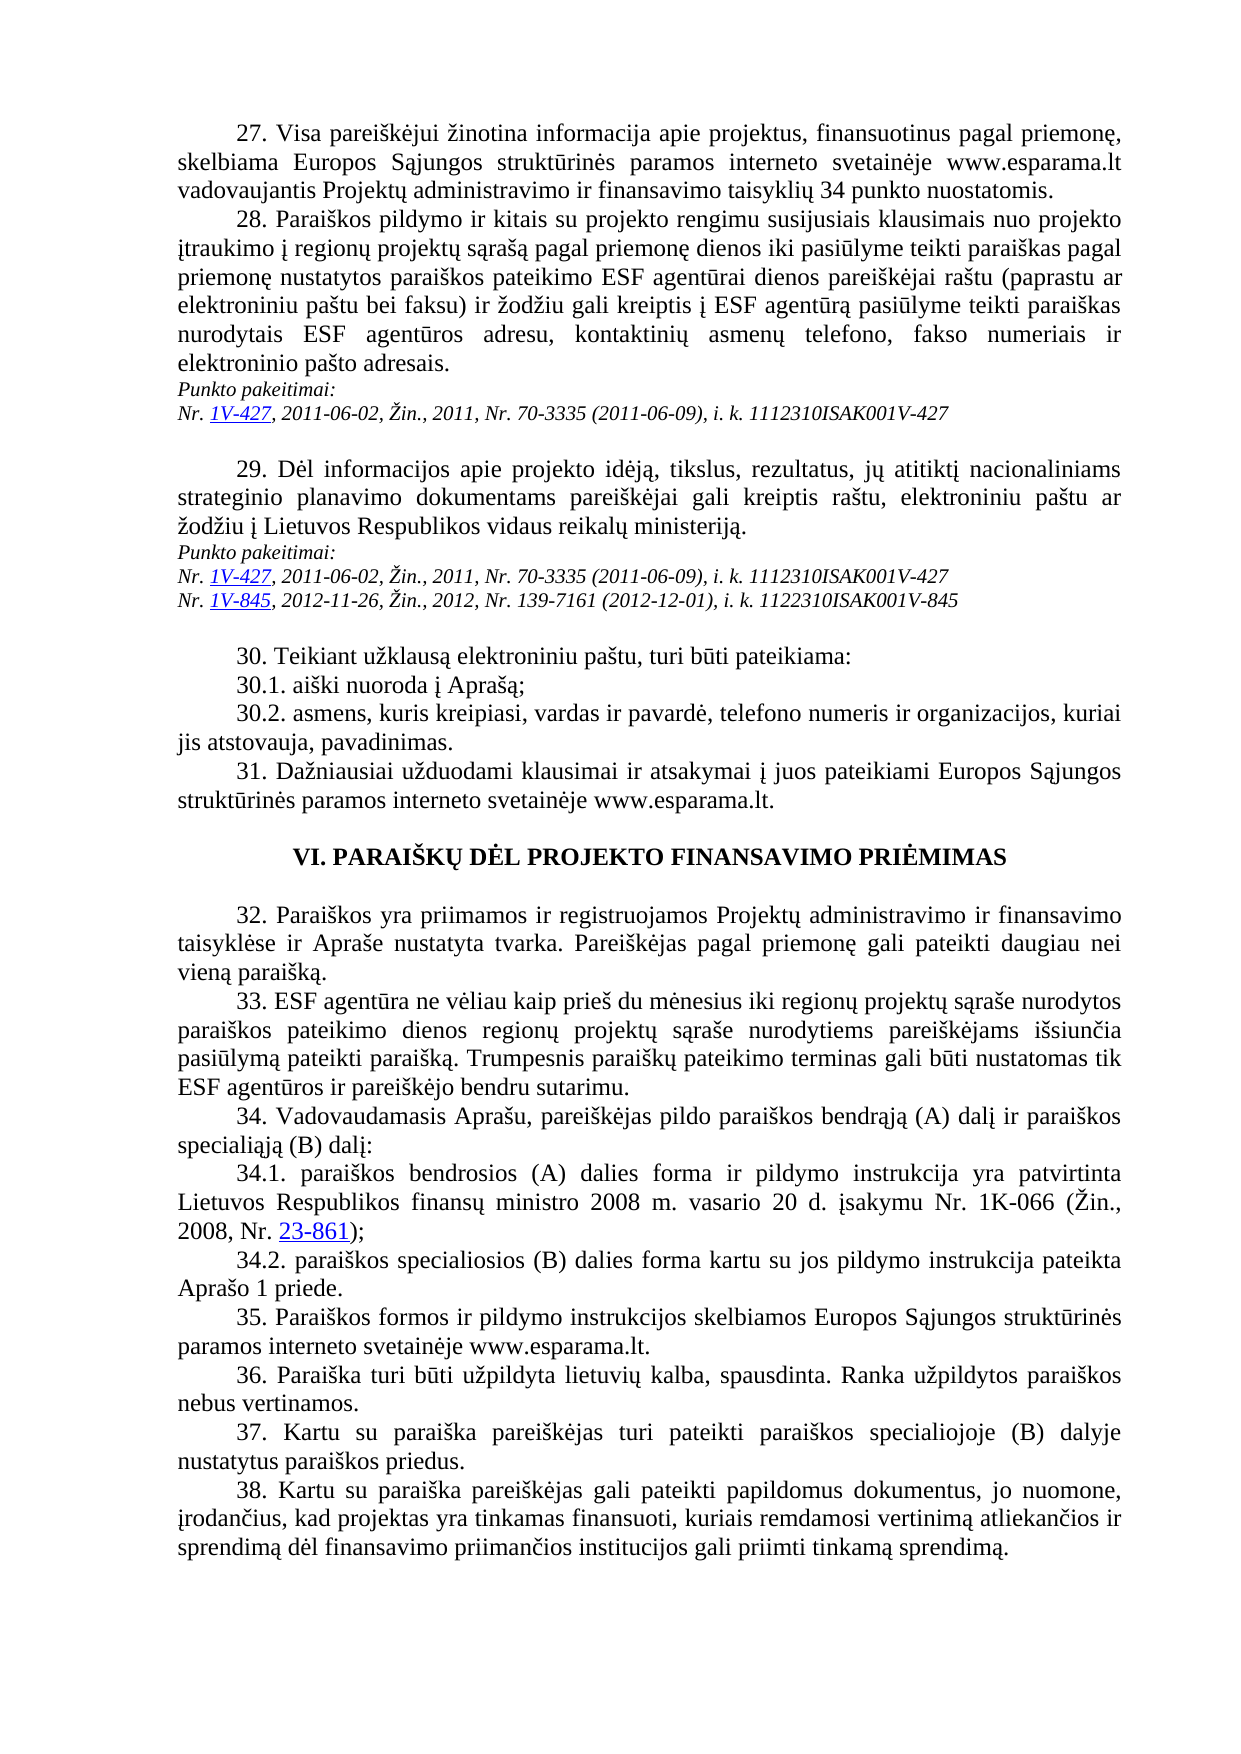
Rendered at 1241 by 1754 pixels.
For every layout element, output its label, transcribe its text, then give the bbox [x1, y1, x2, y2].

text Nr. 1V-427, 2011-06-02, Žin., 2011, Nr. 70-3335 (2011-06-09), i. k. 1112310ISAK001V-427 [177, 401, 1122, 425]
text 36. Paraiška turi būti užpildyta lietuvių kalba, spausdinta. Ranka užpildytos paraiškos nebus vertinamos. [177, 1360, 1122, 1417]
text 33. ESF agentūra ne vėliau kaip prieš du mėnesius iki regionų projektų sąraše nurodytos paraiškos pateikimo dienos regionų projektų sąraše nurodytiems pareiškėjams išsiunčia pasiūlymą pateikti paraišką. Trumpesnis paraiškų pateikimo terminas gali būti nustatomas tik ESF agentūros ir pareiškėjo bendru sutarimu. [177, 986, 1122, 1101]
text 32. Paraiškos yra priimamos ir registruojamos Projektų administravimo ir finansavimo taisyklėse ir Apraše nustatyta tvarka. Pareiškėjas pagal priemonę gali pateikti daugiau nei vieną paraišką. [177, 900, 1122, 986]
text VI. PARAIŠKŲ DĖL PROJEKTO FINANSAVIMO PRIĖMIMAS [177, 842, 1122, 871]
text 34. Vadovaudamasis Aprašu, pareiškėjas pildo paraiškos bendrąją (A) dalį ir paraiškos specialiąją (B) dalį: [177, 1101, 1122, 1158]
text Nr. 1V-845, 2012-11-26, Žin., 2012, Nr. 139-7161 (2012-12-01), i. k. 1122310ISAK001V-845 [177, 588, 1122, 612]
text 34.2. paraiškos specialiosios (B) dalies forma kartu su jos pildymo instrukcija pateikta Aprašo 1 priede. [177, 1245, 1122, 1302]
text 30.1. aiški nuoroda į Aprašą; [177, 670, 1122, 698]
text 38. Kartu su paraiška pareiškėjas gali pateikti papildomus dokumentus, jo nuomone, įrodančius, kad projektas yra tinkamas finansuoti, kuriais remdamosi vertinimą atliekančios ir sprendimą dėl finansavimo priimančios institucijos gali priimti tinkamą sprendimą. [177, 1475, 1122, 1561]
text 30.2. asmens, kuris kreipiasi, vardas ir pavardė, telefono numeris ir organizacijos, kuriai jis atstovauja, pavadinimas. [177, 698, 1122, 756]
text 34.1. paraiškos bendrosios (A) dalies forma ir pildymo instrukcija yra patvirtinta Lietuvos Respublikos finansų ministro 2008 m. vasario 20 d. įsakymu Nr. 1K-066 (Žin., 2008, Nr. 23-861); [177, 1158, 1122, 1245]
text 35. Paraiškos formos ir pildymo instrukcijos skelbiamos Europos Sąjungos struktūrinės paramos interneto svetainėje www.esparama.lt. [177, 1302, 1122, 1360]
text 29. Dėl informacijos apie projekto idėją, tikslus, rezultatus, jų atitiktį nacionaliniams strateginio planavimo dokumentams pareiškėjai gali kreiptis raštu, elektroniniu paštu ar žodžiu į Lietuvos Respublikos vidaus reikalų ministeriją. [177, 454, 1122, 540]
text Nr. 1V-427, 2011-06-02, Žin., 2011, Nr. 70-3335 (2011-06-09), i. k. 1112310ISAK001V-427 [177, 564, 1122, 588]
text Punkto pakeitimai: [177, 377, 1122, 401]
text Punkto pakeitimai: [177, 540, 1122, 564]
text 30. Teikiant užklausą elektroniniu paštu, turi būti pateikiama: [177, 641, 1122, 670]
text 31. Dažniausiai užduodami klausimai ir atsakymai į juos pateikiami Europos Sąjungos struktūrinės paramos interneto svetainėje www.esparama.lt. [177, 756, 1122, 813]
text 28. Paraiškos pildymo ir kitais su projekto rengimu susijusiais klausimais nuo projekto įtraukimo į regionų projektų sąrašą pagal priemonę dienos iki pasiūlyme teikti paraiškas pagal priemonę nustatytos paraiškos pateikimo ESF agentūrai dienos pareiškėjai raštu (paprastu ar elektroniniu paštu bei faksu) ir žodžiu gali kreiptis į ESF agentūrą pasiūlyme teikti paraiškas nurodytais ESF agentūros adresu, kontaktinių asmenų telefono, fakso numeriais ir elektroninio pašto adresais. [177, 204, 1122, 377]
text 27. Visa pareiškėjui žinotina informacija apie projektus, finansuotinus pagal priemonę, skelbiama Europos Sąjungos struktūrinės paramos interneto svetainėje www.esparama.lt vadovaujantis Projektų administravimo ir finansavimo taisyklių 34 punkto nuostatomis. [177, 118, 1122, 204]
text 37. Kartu su paraiška pareiškėjas turi pateikti paraiškos specialiojoje (B) dalyje nustatytus paraiškos priedus. [177, 1417, 1122, 1475]
